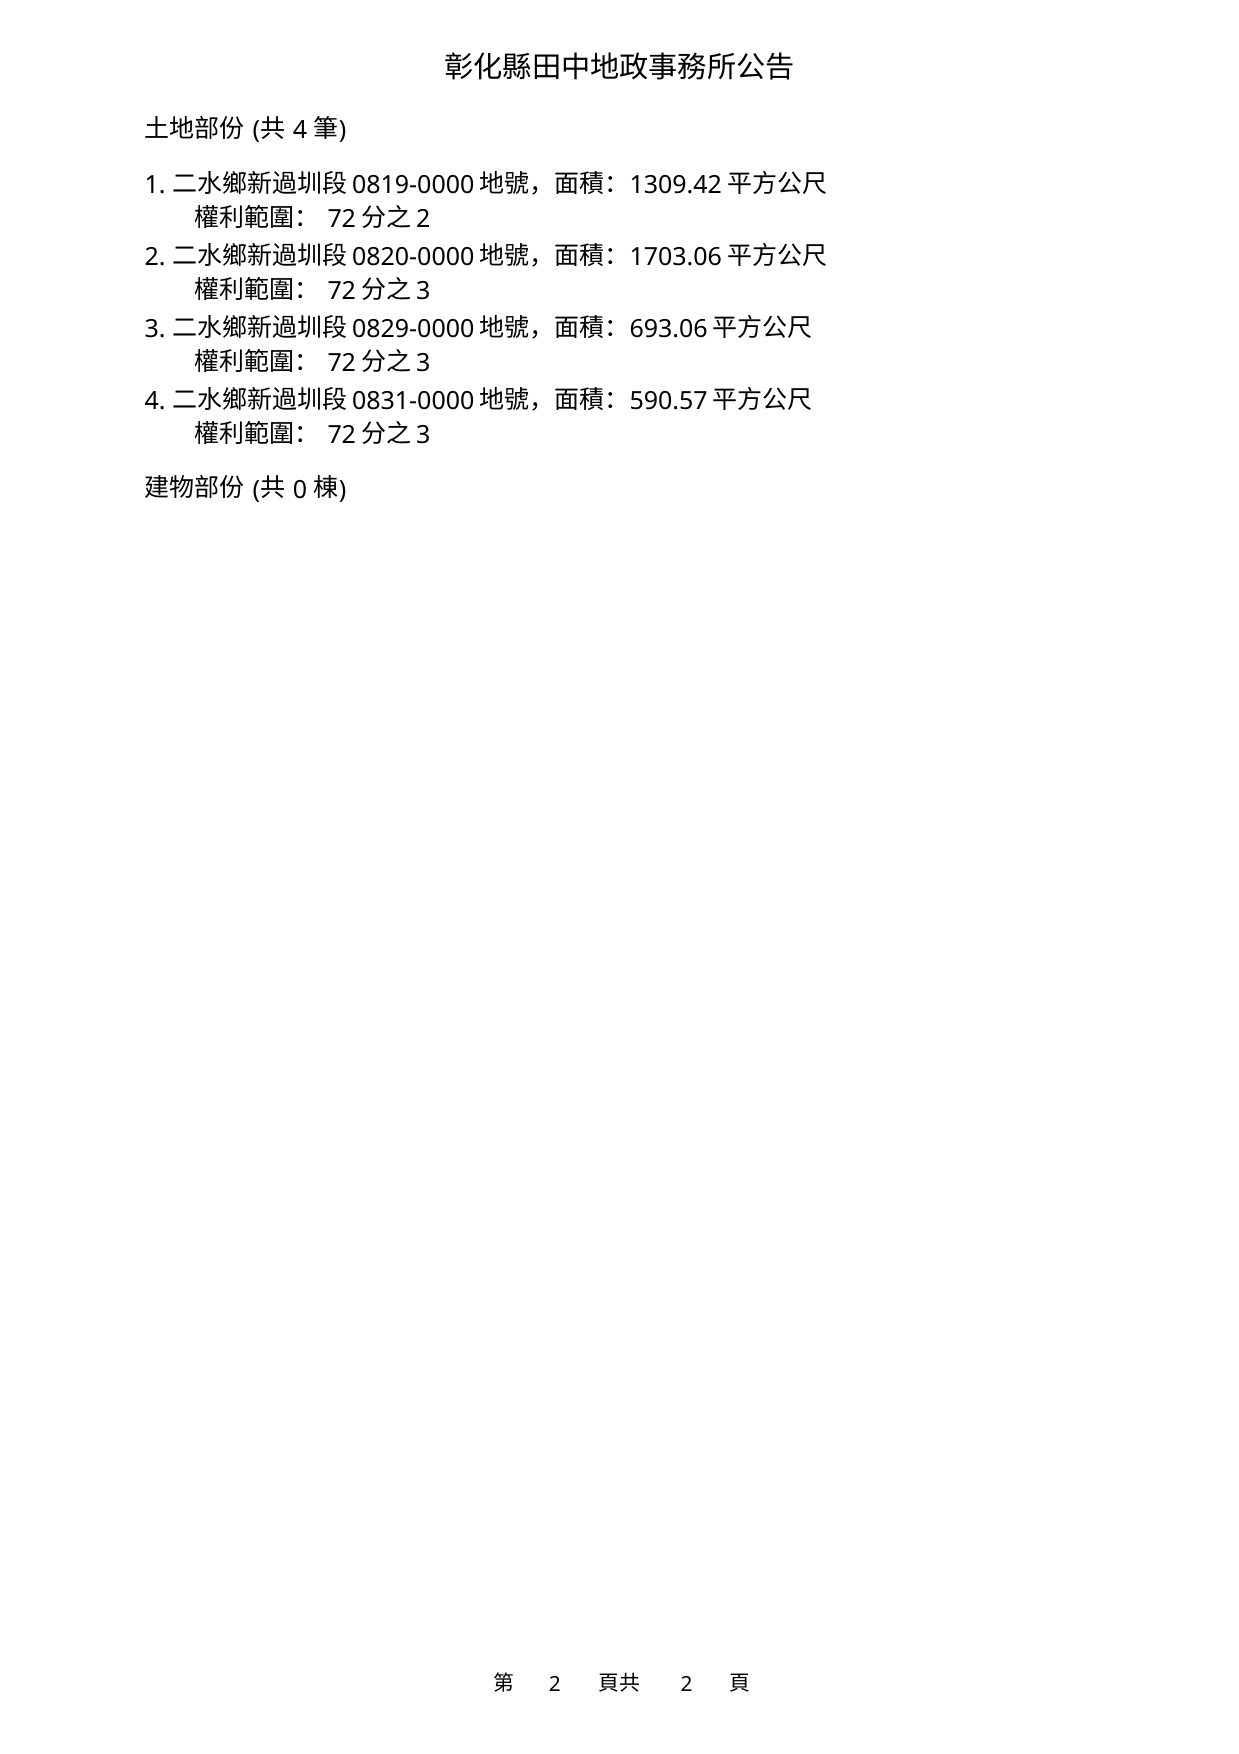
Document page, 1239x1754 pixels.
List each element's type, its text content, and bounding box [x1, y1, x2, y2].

table_cell [0, 166, 62, 238]
table_cell [0, 526, 62, 1663]
table_cell 頁共 [585, 1663, 653, 1704]
table_cell [760, 1663, 1177, 1704]
table_header [585, 0, 653, 41]
table_cell 2. 二水鄉新過圳段0820-0000地號，面積：1703.06平方公尺 權利範圍： 72分之3 [62, 239, 1177, 310]
table_cell [1177, 239, 1239, 310]
table_cell [0, 95, 62, 166]
table_cell [0, 310, 62, 382]
table_cell [0, 1663, 62, 1704]
table_header [720, 0, 760, 41]
table_header [760, 0, 1177, 41]
table_header [653, 0, 719, 41]
table_header [1177, 0, 1239, 41]
table_cell [0, 239, 62, 310]
table_cell [0, 383, 62, 454]
table_cell [0, 41, 62, 94]
table_cell [720, 526, 760, 1663]
table_cell 3. 二水鄉新過圳段0829-0000地號，面積：693.06平方公尺 權利範圍： 72分之3 [62, 310, 1177, 382]
table_header [483, 0, 523, 41]
table_cell [585, 526, 653, 1663]
table_cell [653, 526, 719, 1663]
table_cell [62, 1663, 483, 1704]
table_cell [1177, 454, 1239, 526]
table_cell 1. 二水鄉新過圳段0819-0000地號，面積：1309.42平方公尺 權利範圍： 72分之2 [62, 166, 1177, 238]
table_cell [1177, 526, 1239, 1663]
table_cell [1177, 310, 1239, 382]
table_cell [1177, 1663, 1239, 1704]
table_cell [760, 526, 1177, 1663]
table_cell 第 [483, 1663, 523, 1704]
table_cell 建物部份 (共 0 棟) [62, 454, 1177, 526]
table_cell [0, 454, 62, 526]
table_cell [1177, 95, 1239, 166]
table_cell [524, 526, 585, 1663]
table_cell 土地部份 (共 4 筆) [62, 95, 1177, 166]
table_cell 頁 [720, 1663, 760, 1704]
table_cell 彰化縣田中地政事務所公告 [62, 41, 1177, 94]
table_cell [1177, 383, 1239, 454]
table_header [0, 0, 62, 41]
table_cell [1177, 166, 1239, 238]
table_header [524, 0, 585, 41]
table_cell [62, 526, 483, 1663]
table_cell 2 [653, 1663, 719, 1704]
table_cell 2 [524, 1663, 585, 1704]
table_cell [483, 526, 523, 1663]
table_header [62, 0, 483, 41]
table_cell 4. 二水鄉新過圳段0831-0000地號，面積：590.57平方公尺 權利範圍： 72分之3 [62, 383, 1177, 454]
table_cell [1177, 41, 1239, 94]
